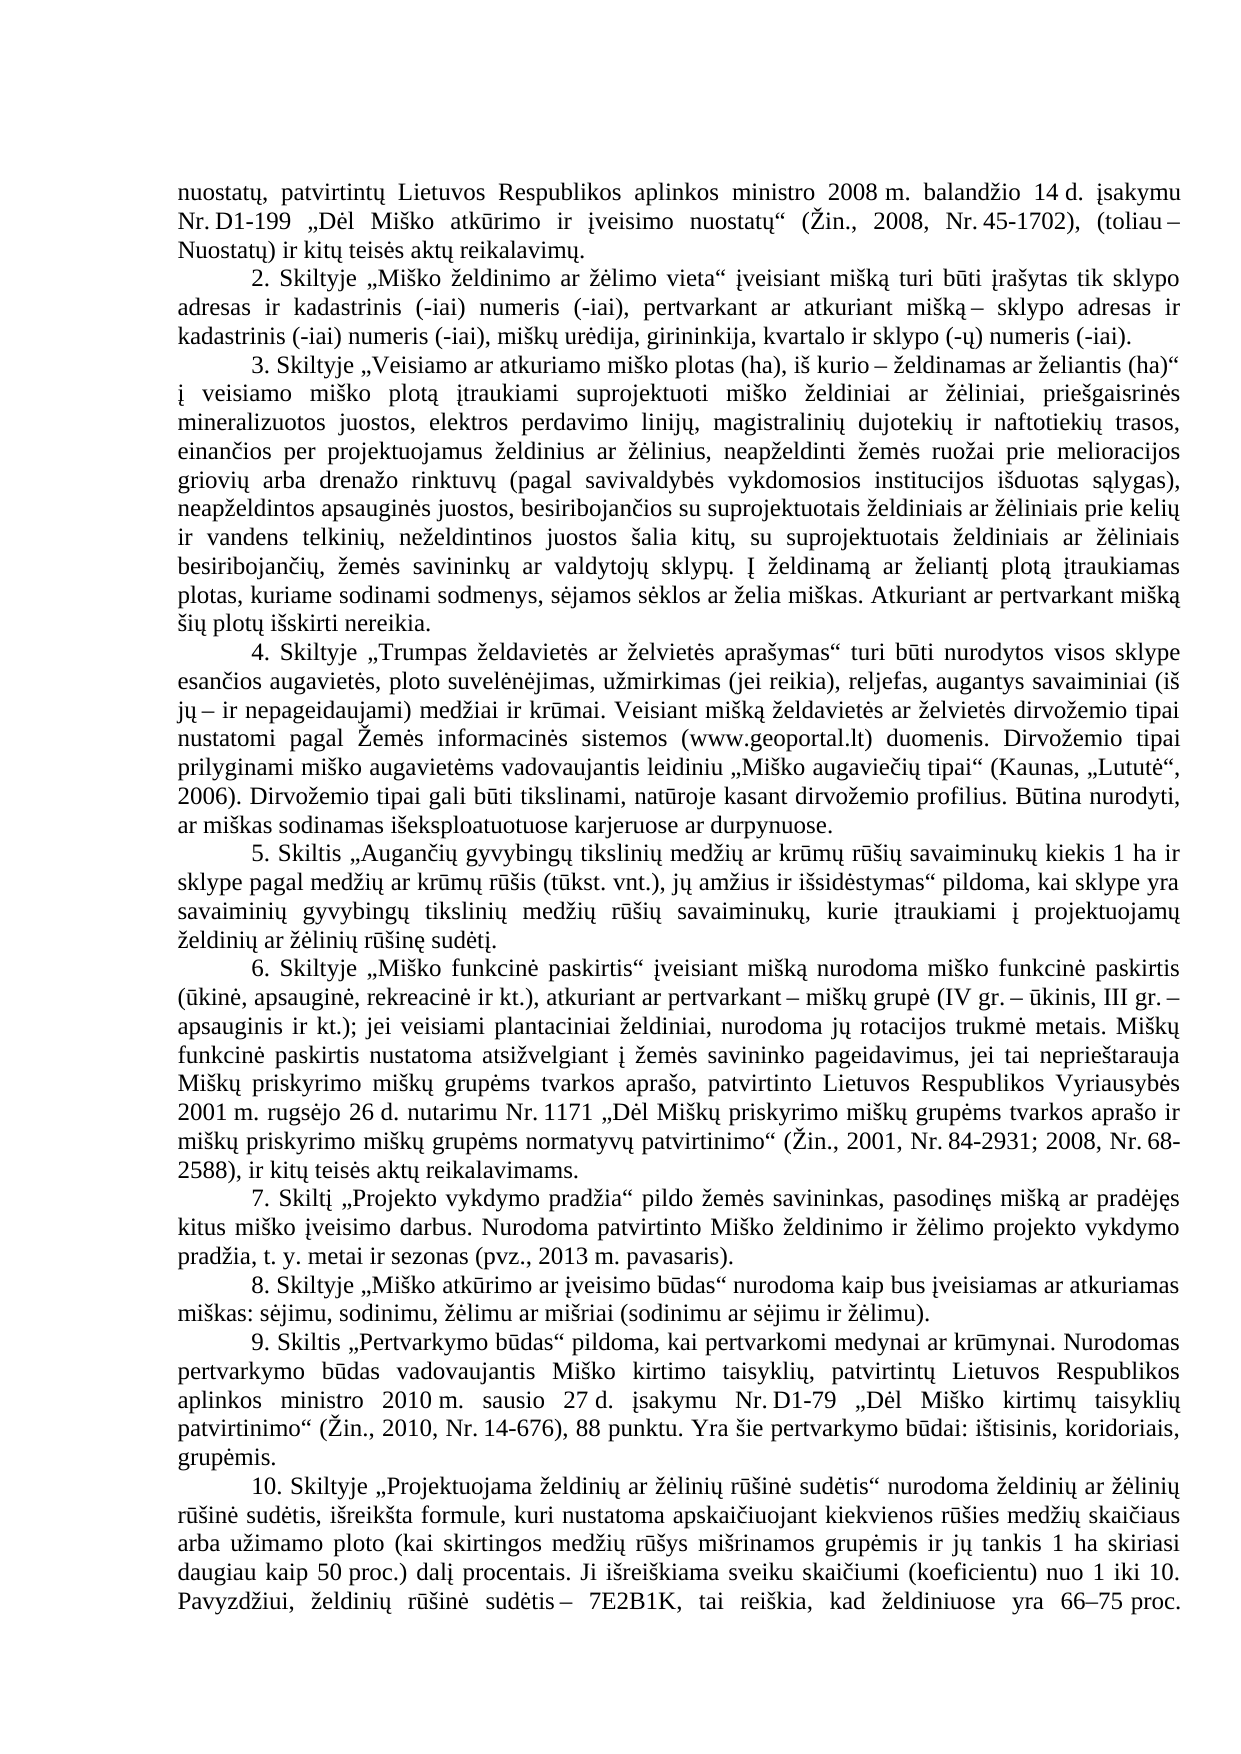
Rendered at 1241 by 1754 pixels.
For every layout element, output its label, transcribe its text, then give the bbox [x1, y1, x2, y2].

text 4. Skiltyje „Trumpas želdavietės ar želvietės aprašymas“ turi būti nurodytos visos sklype esančios augavietės, ploto suvelėnėjimas, užmirkimas (jei reikia), reljefas, augantys savaiminiai (iš jų – ir nepageidaujami) medžiai ir krūmai. Veisiant mišką želdavietės ar želvietės dirvožemio tipai nustatomi pagal Žemės informacinės sistemos (www.geoportal.lt) duomenis. Dirvožemio tipai prilyginami miško augavietėms vadovaujantis leidiniu „Miško augaviečių tipai“ (Kaunas, „Lututė“, 2006). Dirvožemio tipai gali būti tikslinami, natūroje kasant dirvožemio profilius. Būtina nurodyti, ar miškas sodinamas išeksploatuotuose karjeruose ar durpynuose. [177, 637, 1181, 838]
text 3. Skiltyje „Veisiamo ar atkuriamo miško plotas (ha), iš kurio – želdinamas ar želiantis (ha)“ į veisiamo miško plotą įtraukiami suprojektuoti miško želdiniai ar žėliniai, priešgaisrinės mineralizuotos juostos, elektros perdavimo linijų, magistralinių dujotekių ir naftotiekių trasos, einančios per projektuojamus želdinius ar žėlinius, neapželdinti žemės ruožai prie melioracijos griovių arba drenažo rinktuvų (pagal savivaldybės vykdomosios institucijos išduotas sąlygas), neapželdintos apsauginės juostos, besiribojančios su suprojektuotais želdiniais ar žėliniais prie kelių ir vandens telkinių, neželdintinos juostos šalia kitų, su suprojektuotais želdiniais ar žėliniais besiribojančių, žemės savininkų ar valdytojų sklypų. Į želdinamą ar želiantį plotą įtraukiamas plotas, kuriame sodinami sodmenys, sėjamos sėklos ar želia miškas. Atkuriant ar pertvarkant mišką šių plotų išskirti nereikia. [177, 350, 1181, 637]
text 8. Skiltyje „Miško atkūrimo ar įveisimo būdas“ nurodoma kaip bus įveisiamas ar atkuriamas miškas: sėjimu, sodinimu, žėlimu ar mišriai (sodinimu ar sėjimu ir žėlimu). [177, 1270, 1181, 1327]
text 2. Skiltyje „Miško želdinimo ar žėlimo vieta“ įveisiant mišką turi būti įrašytas tik sklypo adresas ir kadastrinis (-iai) numeris (-iai), pertvarkant ar atkuriant mišką – sklypo adresas ir kadastrinis (-iai) numeris (-iai), miškų urėdija, girininkija, kvartalo ir sklypo (-ų) numeris (-iai). [177, 263, 1181, 350]
text nuostatų, patvirtintų Lietuvos Respublikos aplinkos ministro 2008 m. balandžio 14 d. įsakymu Nr. D1-199 „Dėl Miško atkūrimo ir įveisimo nuostatų“ (Žin., 2008, Nr. 45-1702), (toliau – Nuostatų) ir kitų teisės aktų reikalavimų. [177, 177, 1181, 263]
text 6. Skiltyje „Miško funkcinė paskirtis“ įveisiant mišką nurodoma miško funkcinė paskirtis (ūkinė, apsauginė, rekreacinė ir kt.), atkuriant ar pertvarkant – miškų grupė (IV gr. – ūkinis, III gr. – apsauginis ir kt.); jei veisiami plantaciniai želdiniai, nurodoma jų rotacijos trukmė metais. Miškų funkcinė paskirtis nustatoma atsižvelgiant į žemės savininko pageidavimus, jei tai neprieštarauja Miškų priskyrimo miškų grupėms tvarkos aprašo, patvirtinto Lietuvos Respublikos Vyriausybės 2001 m. rugsėjo 26 d. nutarimu Nr. 1171 „Dėl Miškų priskyrimo miškų grupėms tvarkos aprašo ir miškų priskyrimo miškų grupėms normatyvų patvirtinimo“ (Žin., 2001, Nr. 84-2931; 2008, Nr. 68-2588), ir kitų teisės aktų reikalavimams. [177, 953, 1181, 1183]
text 9. Skiltis „Pertvarkymo būdas“ pildoma, kai pertvarkomi medynai ar krūmynai. Nurodomas pertvarkymo būdas vadovaujantis Miško kirtimo taisyklių, patvirtintų Lietuvos Respublikos aplinkos ministro 2010 m. sausio 27 d. įsakymu Nr. D1-79 „Dėl Miško kirtimų taisyklių patvirtinimo“ (Žin., 2010, Nr. 14-676), 88 punktu. Yra šie pertvarkymo būdai: ištisinis, koridoriais, grupėmis. [177, 1327, 1181, 1471]
text 7. Skiltį „Projekto vykdymo pradžia“ pildo žemės savininkas, pasodinęs mišką ar pradėjęs kitus miško įveisimo darbus. Nurodoma patvirtinto Miško želdinimo ir žėlimo projekto vykdymo pradžia, t. y. metai ir sezonas (pvz., 2013 m. pavasaris). [177, 1183, 1181, 1270]
text 5. Skiltis „Augančių gyvybingų tikslinių medžių ar krūmų rūšių savaiminukų kiekis 1 ha ir sklype pagal medžių ar krūmų rūšis (tūkst. vnt.), jų amžius ir išsidėstymas“ pildoma, kai sklype yra savaiminių gyvybingų tikslinių medžių rūšių savaiminukų, kurie įtraukiami į projektuojamų želdinių ar žėlinių rūšinę sudėtį. [177, 838, 1181, 953]
text 10. Skiltyje „Projektuojama želdinių ar žėlinių rūšinė sudėtis“ nurodoma želdinių ar žėlinių rūšinė sudėtis, išreikšta formule, kuri nustatoma apskaičiuojant kiekvienos rūšies medžių skaičiaus arba užimamo ploto (kai skirtingos medžių rūšys mišrinamos grupėmis ir jų tankis 1 ha skiriasi daugiau kaip 50 proc.) dalį procentais. Ji išreiškiama sveiku skaičiumi (koeficientu) nuo 1 iki 10. Pavyzdžiui, želdinių rūšinė sudėtis – 7E2B1K, tai reiškia, kad želdiniuose yra 66–75 proc. [177, 1471, 1181, 1615]
